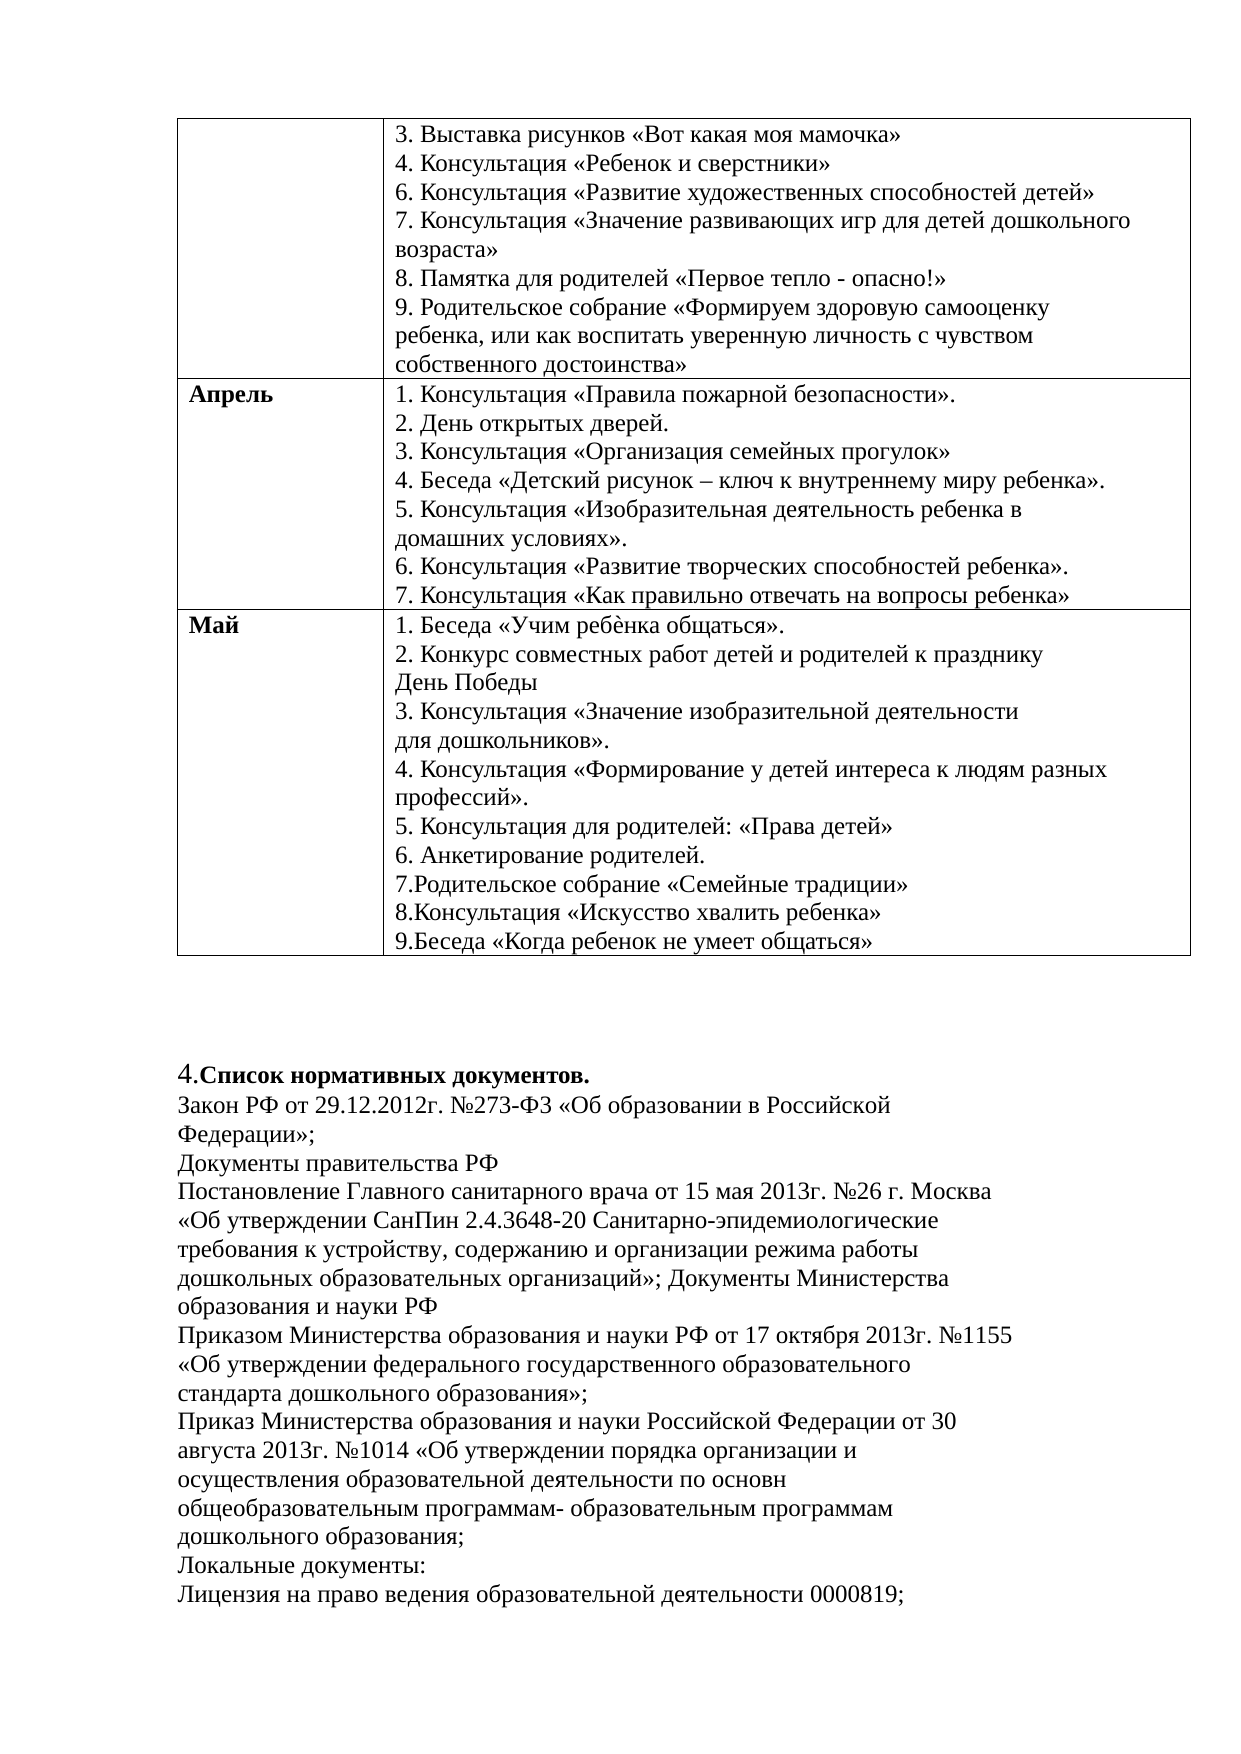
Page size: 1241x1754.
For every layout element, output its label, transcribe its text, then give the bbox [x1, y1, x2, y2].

text «Об утверждении СанПин 2.4.3648-20 Санитарно-эпидемиологические [177, 1205, 1152, 1234]
table_cell [178, 119, 383, 378]
table_cell Апрель [178, 379, 383, 609]
text дошкольных образовательных организаций»; Документы Министерства [177, 1263, 1152, 1291]
text образования и науки РФ [177, 1291, 1152, 1320]
text Постановление Главного санитарного врача от 15 мая 2013г. №26 г. Москва [177, 1176, 1152, 1205]
text Лицензия на право ведения образовательной деятельности 0000819; [177, 1579, 1152, 1608]
text Приказом Министерства образования и науки РФ от 17 октября 2013г. №1155 [177, 1320, 1152, 1349]
text Закон РФ от 29.12.2012г. №273-Ф3 «Об образовании в Российской [177, 1090, 1152, 1119]
text общеобразовательным программам- образовательным программам [177, 1493, 1152, 1521]
text дошкольного образования; [177, 1521, 1152, 1550]
table_cell Май [178, 610, 383, 955]
text Документы правительства РФ [177, 1148, 1152, 1176]
table_cell 1. Беседа «Учим ребѐнка общаться». 2. Конкурс совместных работ детей и родителей к празднику День Победы 3. Консультация «Значение изобразительной деятельности для дошкольников». 4. Консультация «Формирование у детей интереса к людям разных профессий». 5. Консультация для родителей: «Права детей» 6. Анкетирование родителей. 7.Родительское собрание «Семейные традиции» 8.Консультация «Искусство хвалить ребенка» 9.Беседа «Когда ребенок не умеет общаться» [384, 610, 1190, 955]
text осуществления образовательной деятельности по основн [177, 1464, 1152, 1493]
text стандарта дошкольного образования»; [177, 1378, 1152, 1406]
text «Об утверждении федерального государственного образовательного [177, 1349, 1152, 1378]
text требования к устройству, содержанию и организации режима работы [177, 1234, 1152, 1263]
table_cell 3. Выставка рисунков «Вот какая моя мамочка» 4. Консультация «Ребенок и сверстники» 6. Консультация «Развитие художественных способностей детей» 7. Консультация «Значение развивающих игр для детей дошкольного возраста» 8. Памятка для родителей «Первое тепло - опасно!» 9. Родительское собрание «Формируем здоровую самооценку ребенка, или как воспитать уверенную личность с чувством собственного достоинства» [384, 119, 1190, 378]
text Локальные документы: [177, 1550, 1152, 1579]
table_cell 1. Консультация «Правила пожарной безопасности». 2. День открытых дверей. 3. Консультация «Организация семейных прогулок» 4. Беседа «Детский рисунок – ключ к внутреннему миру ребенка». 5. Консультация «Изобразительная деятельность ребенка в домашних условиях». 6. Консультация «Развитие творческих способностей ребенка». 7. Консультация «Как правильно отвечать на вопросы ребенка» [384, 379, 1190, 609]
text Федерации»; [177, 1119, 1152, 1148]
text августа 2013г. №1014 «Об утверждении порядка организации и [177, 1435, 1152, 1464]
text 4.Список нормативных документов. [177, 1057, 1152, 1090]
text Приказ Министерства образования и науки Российской Федерации от 30 [177, 1406, 1152, 1435]
